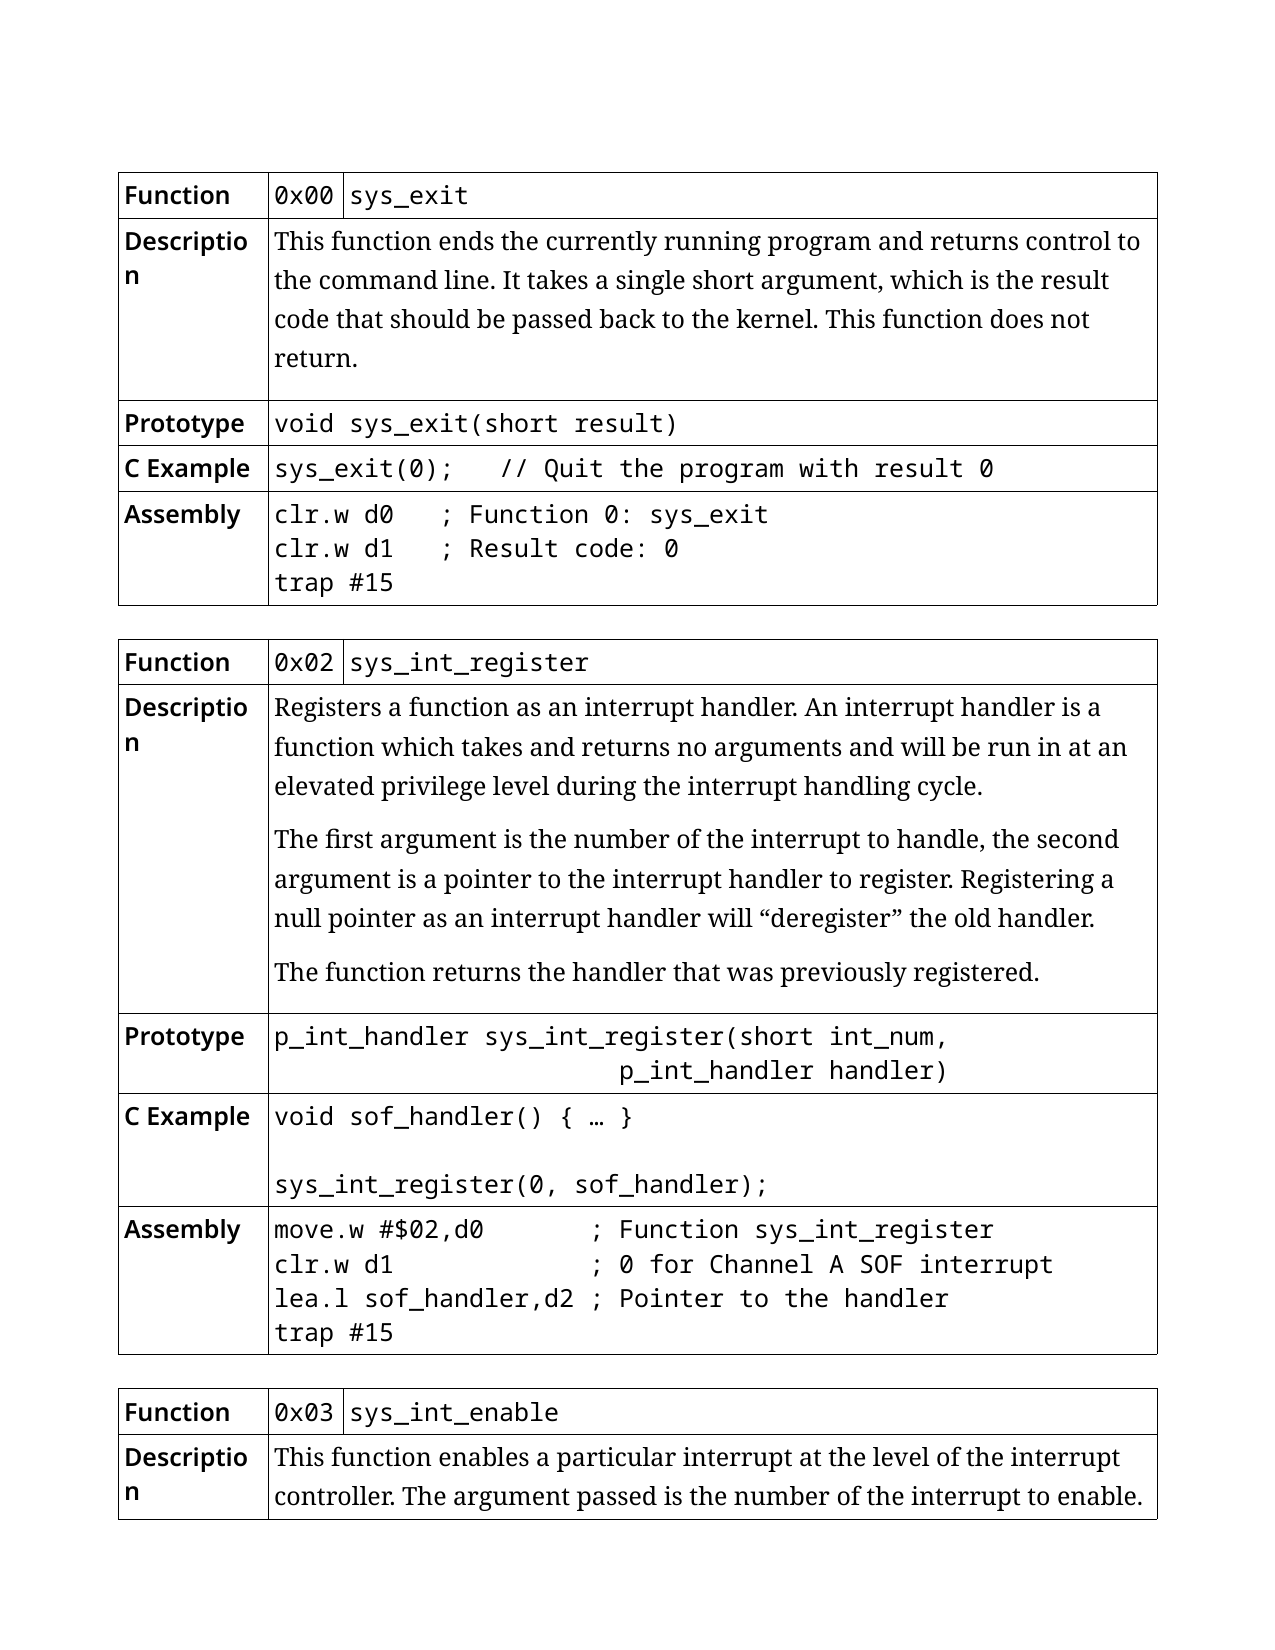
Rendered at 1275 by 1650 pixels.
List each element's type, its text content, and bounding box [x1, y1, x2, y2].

table_cell sys_exit(0); // Quit the program with result 0 [269, 446, 1157, 491]
table_cell C Example [119, 446, 268, 491]
table_header 0x03 [269, 1389, 343, 1434]
table_header 0x00 [269, 173, 343, 217]
table_cell p_int_handler sys_int_register(short int_num, p_int_handler handler) [269, 1014, 1157, 1093]
table_cell This function ends the currently running program and returns control to the command line. It takes a single short argument, which is the result code that should be passed back to the kernel. This function does not return. [269, 219, 1157, 399]
table_cell Prototype [119, 1014, 268, 1093]
table_header Function [119, 173, 268, 217]
table_cell Description [119, 685, 268, 1013]
table_cell Assembly [119, 492, 268, 604]
table_header Function [119, 640, 268, 684]
table_header 0x02 [269, 640, 343, 684]
table_cell void sof_handler() { … } sys_int_register(0, sof_handler); [269, 1094, 1157, 1206]
table_header sys_int_enable [344, 1389, 1157, 1434]
table_cell Description [119, 1435, 268, 1519]
table_cell move.w #$02,d0 ; Function sys_int_register clr.w d1 ; 0 for Channel A SOF interrupt lea.l sof_handler,d2 ; Pointer to the handler trap #15 [269, 1207, 1157, 1354]
table_cell Description [119, 219, 268, 399]
table_header sys_exit [344, 173, 1157, 217]
table_header sys_int_register [344, 640, 1157, 684]
table_cell void sys_exit(short result) [269, 401, 1157, 445]
table_cell C Example [119, 1094, 268, 1206]
table_cell This function enables a particular interrupt at the level of the interrupt controller. The argument passed is the number of the interrupt to enable. [269, 1435, 1157, 1519]
table_cell clr.w d0 ; Function 0: sys_exit clr.w d1 ; Result code: 0 trap #15 [269, 492, 1157, 604]
table_cell Prototype [119, 401, 268, 445]
table_cell Assembly [119, 1207, 268, 1354]
table_header Function [119, 1389, 268, 1434]
table_cell Registers a function as an interrupt handler. An interrupt handler is a function which takes and returns no arguments and will be run in at an elevated privilege level during the interrupt handling cycle. The first argument is the number of the interrupt to handle, the second argument is a pointer to the interrupt handler to register. Registering a null pointer as an interrupt handler will “deregister” the old handler. The function returns the handler that was previously registered. [269, 685, 1157, 1013]
